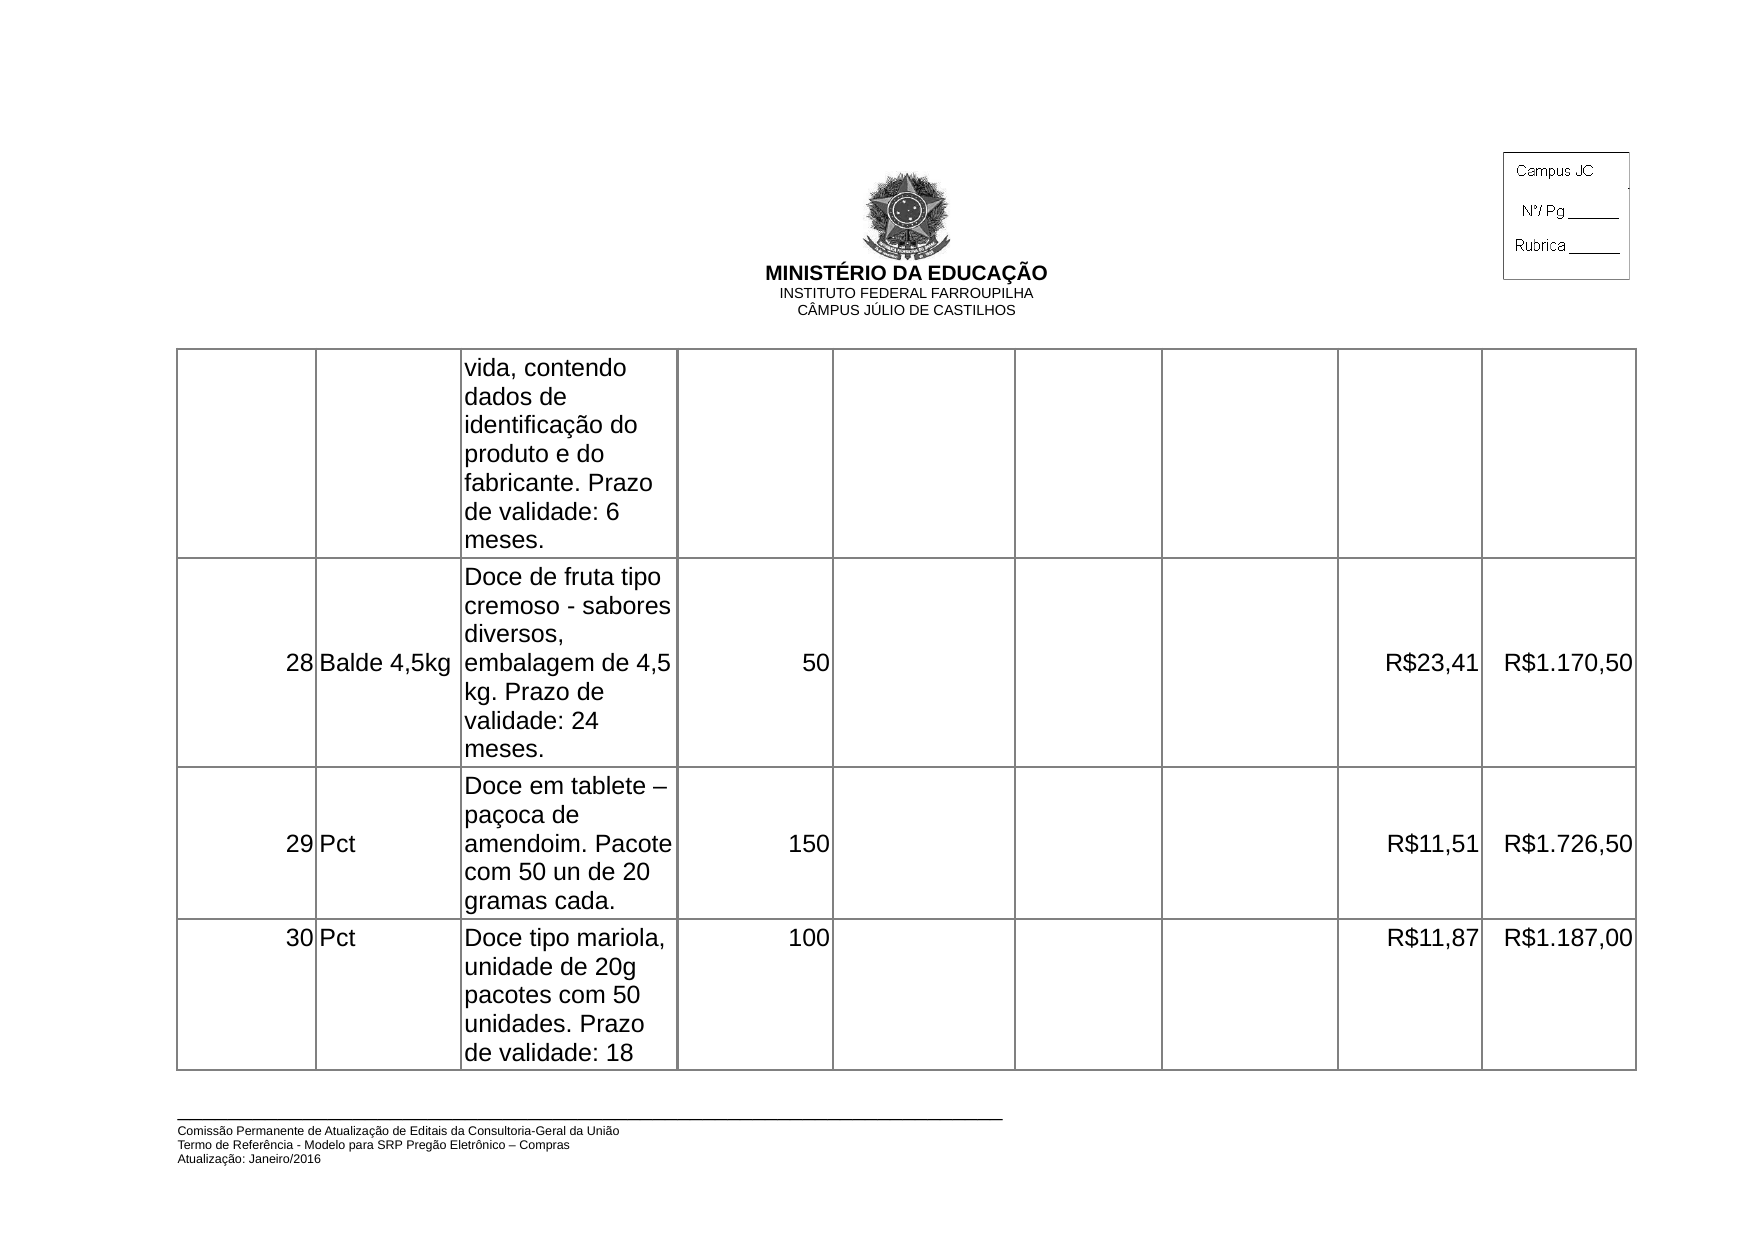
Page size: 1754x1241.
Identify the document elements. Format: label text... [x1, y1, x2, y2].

table_cell R$11,51 [1339, 768, 1481, 918]
table_cell R$1.726,50 [1483, 768, 1635, 918]
table_cell Doce em tablete – paçoca de amendoim. Pacote com 50 un de 20 gramas cada. [462, 768, 676, 918]
table_cell 30 [178, 920, 315, 1069]
table_cell [1016, 559, 1161, 766]
table_cell [1339, 350, 1481, 557]
table_cell [1163, 920, 1337, 1069]
table_cell vida, contendo dados de identificação do produto e do fabricante. Prazo de validade: 6 meses. [462, 350, 676, 557]
table_cell 28 [178, 559, 315, 766]
table_cell [1016, 350, 1161, 557]
table_cell [834, 350, 1014, 557]
table_cell [178, 350, 315, 557]
table_cell R$23,41 [1339, 559, 1481, 766]
table_cell [317, 350, 460, 557]
picture [862, 171, 951, 261]
table_cell Doce tipo mariola, unidade de 20g pacotes com 50 unidades. Prazo de validade: 18 [462, 920, 676, 1069]
table_cell R$1.170,50 [1483, 559, 1635, 766]
table_cell [1163, 559, 1337, 766]
table_cell R$1.187,00 [1483, 920, 1635, 1069]
table_cell 150 [679, 768, 832, 918]
table_cell [834, 559, 1014, 766]
table_cell 50 [679, 559, 832, 766]
table_cell [1163, 768, 1337, 918]
picture [1503, 151, 1630, 280]
table_cell [1483, 350, 1635, 557]
table_cell [1163, 350, 1337, 557]
table_cell [834, 768, 1014, 918]
table_cell [834, 920, 1014, 1069]
table_cell Pct [317, 920, 460, 1069]
table_cell [679, 350, 832, 557]
table_cell Balde 4,5kg [317, 559, 460, 766]
table_cell 100 [679, 920, 832, 1069]
table_cell 29 [178, 768, 315, 918]
table_cell Doce de fruta tipo cremoso - sabores diversos, embalagem de 4,5 kg. Prazo de validade: 24 meses. [462, 559, 676, 766]
table_cell Pct [317, 768, 460, 918]
table_cell [1016, 920, 1161, 1069]
table_cell R$11,87 [1339, 920, 1481, 1069]
table_cell [1016, 768, 1161, 918]
